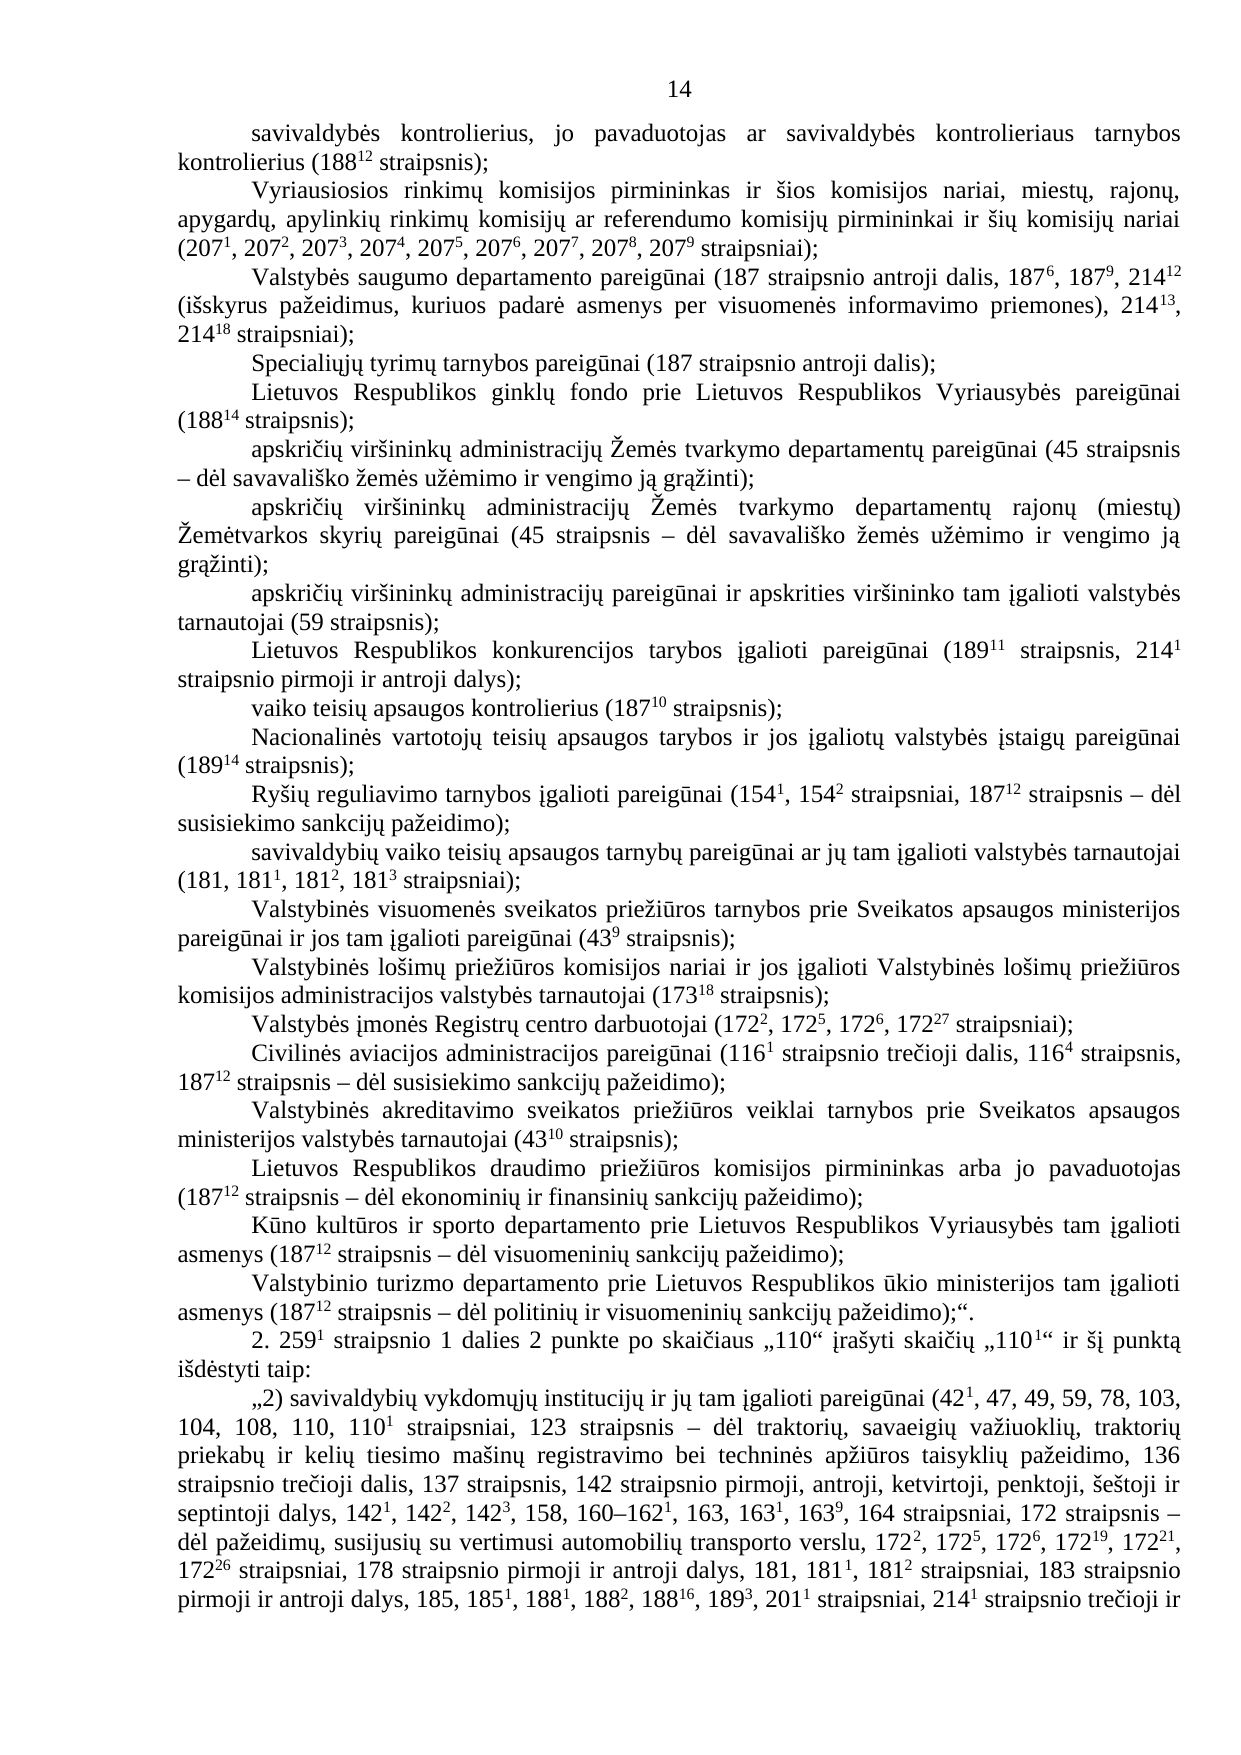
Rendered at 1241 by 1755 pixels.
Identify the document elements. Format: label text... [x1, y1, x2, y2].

text Vyriausiosios rinkimų komisijos pirmininkas ir šios komisijos nariai, miestų, rajonų, apygardų, apylinkių rinkimų komisijų ar referendumo komisijų pirmininkai ir šių komisijų nariai (2071, 2072, 2073, 2074, 2075, 2076, 2077, 2078, 2079 straipsniai); [177, 176, 1181, 262]
text Kūno kultūros ir sporto departamento prie Lietuvos Respublikos Vyriausybės tam įgalioti asmenys (18712 straipsnis – dėl visuomeninių sankcijų pažeidimo); [177, 1211, 1181, 1268]
text apskričių viršininkų administracijų pareigūnai ir apskrities viršininko tam įgalioti valstybės tarnautojai (59 straipsnis); [177, 578, 1181, 636]
text Valstybės saugumo departamento pareigūnai (187 straipsnio antroji dalis, 1876, 1879, 21412 (išskyrus pažeidimus, kuriuos padarė asmenys per visuomenės informavimo priemones), 21413, 21418 straipsniai); [177, 262, 1181, 348]
text Valstybinio turizmo departamento prie Lietuvos Respublikos ūkio ministerijos tam įgalioti asmenys (18712 straipsnis – dėl politinių ir visuomeninių sankcijų pažeidimo);“. [177, 1268, 1181, 1326]
text Ryšių reguliavimo tarnybos įgalioti pareigūnai (1541, 1542 straipsniai, 18712 straipsnis – dėl susisiekimo sankcijų pažeidimo); [177, 779, 1181, 837]
text Nacionalinės vartotojų teisių apsaugos tarybos ir jos įgaliotų valstybės įstaigų pareigūnai (18914 straipsnis); [177, 722, 1181, 779]
text vaiko teisių apsaugos kontrolierius (18710 straipsnis); [177, 693, 1181, 722]
text Specialiųjų tyrimų tarnybos pareigūnai (187 straipsnio antroji dalis); [177, 348, 1181, 377]
text apskričių viršininkų administracijų Žemės tvarkymo departamentų pareigūnai (45 straipsnis – dėl savavališko žemės užėmimo ir vengimo ją grąžinti); [177, 434, 1181, 492]
text savivaldybės kontrolierius, jo pavaduotojas ar savivaldybės kontrolieriaus tarnybos kontrolierius (18812 straipsnis); [177, 118, 1181, 176]
text 2. 2591 straipsnio 1 dalies 2 punkte po skaičiaus „110“ įrašyti skaičių „1101“ ir šį punktą išdėstyti taip: [177, 1326, 1181, 1383]
text „2) savivaldybių vykdomųjų institucijų ir jų tam įgalioti pareigūnai (421, 47, 49, 59, 78, 103, 104, 108, 110, 1101 straipsniai, 123 straipsnis – dėl traktorių, savaeigių važiuoklių, traktorių priekabų ir kelių tiesimo mašinų registravimo bei techninės apžiūros taisyklių pažeidimo, 136 straipsnio trečioji dalis, 137 straipsnis, 142 straipsnio pirmoji, antroji, ketvirtoji, penktoji, šeštoji ir septintoji dalys, 1421, 1422, 1423, 158, 160–1621, 163, 1631, 1639, 164 straipsniai, 172 straipsnis – dėl pažeidimų, susijusių su vertimusi automobilių transporto verslu, 1722, 1725, 1726, 17219, 17221, 17226 straipsniai, 178 straipsnio pirmoji ir antroji dalys, 181, 1811, 1812 straipsniai, 183 straipsnio pirmoji ir antroji dalys, 185, 1851, 1881, 1882, 18816, 1893, 2011 straipsniai, 2141 straipsnio trečioji ir [177, 1383, 1181, 1613]
text Valstybinės visuomenės sveikatos priežiūros tarnybos prie Sveikatos apsaugos ministerijos pareigūnai ir jos tam įgalioti pareigūnai (439 straipsnis); [177, 894, 1181, 952]
text Valstybės įmonės Registrų centro darbuotojai (1722, 1725, 1726, 17227 straipsniai); [177, 1009, 1181, 1038]
text savivaldybių vaiko teisių apsaugos tarnybų pareigūnai ar jų tam įgalioti valstybės tarnautojai (181, 1811, 1812, 1813 straipsniai); [177, 837, 1181, 894]
text Valstybinės lošimų priežiūros komisijos nariai ir jos įgalioti Valstybinės lošimų priežiūros komisijos administracijos valstybės tarnautojai (17318 straipsnis); [177, 952, 1181, 1009]
text Valstybinės akreditavimo sveikatos priežiūros veiklai tarnybos prie Sveikatos apsaugos ministerijos valstybės tarnautojai (4310 straipsnis); [177, 1096, 1181, 1153]
text Lietuvos Respublikos ginklų fondo prie Lietuvos Respublikos Vyriausybės pareigūnai (18814 straipsnis); [177, 377, 1181, 434]
text Lietuvos Respublikos konkurencijos tarybos įgalioti pareigūnai (18911 straipsnis, 2141 straipsnio pirmoji ir antroji dalys); [177, 636, 1181, 693]
text Lietuvos Respublikos draudimo priežiūros komisijos pirmininkas arba jo pavaduotojas (18712 straipsnis – dėl ekonominių ir finansinių sankcijų pažeidimo); [177, 1153, 1181, 1211]
text apskričių viršininkų administracijų Žemės tvarkymo departamentų rajonų (miestų) Žemėtvarkos skyrių pareigūnai (45 straipsnis – dėl savavališko žemės užėmimo ir vengimo ją grąžinti); [177, 492, 1181, 578]
text Civilinės aviacijos administracijos pareigūnai (1161 straipsnio trečioji dalis, 1164 straipsnis, 18712 straipsnis – dėl susisiekimo sankcijų pažeidimo); [177, 1038, 1181, 1096]
